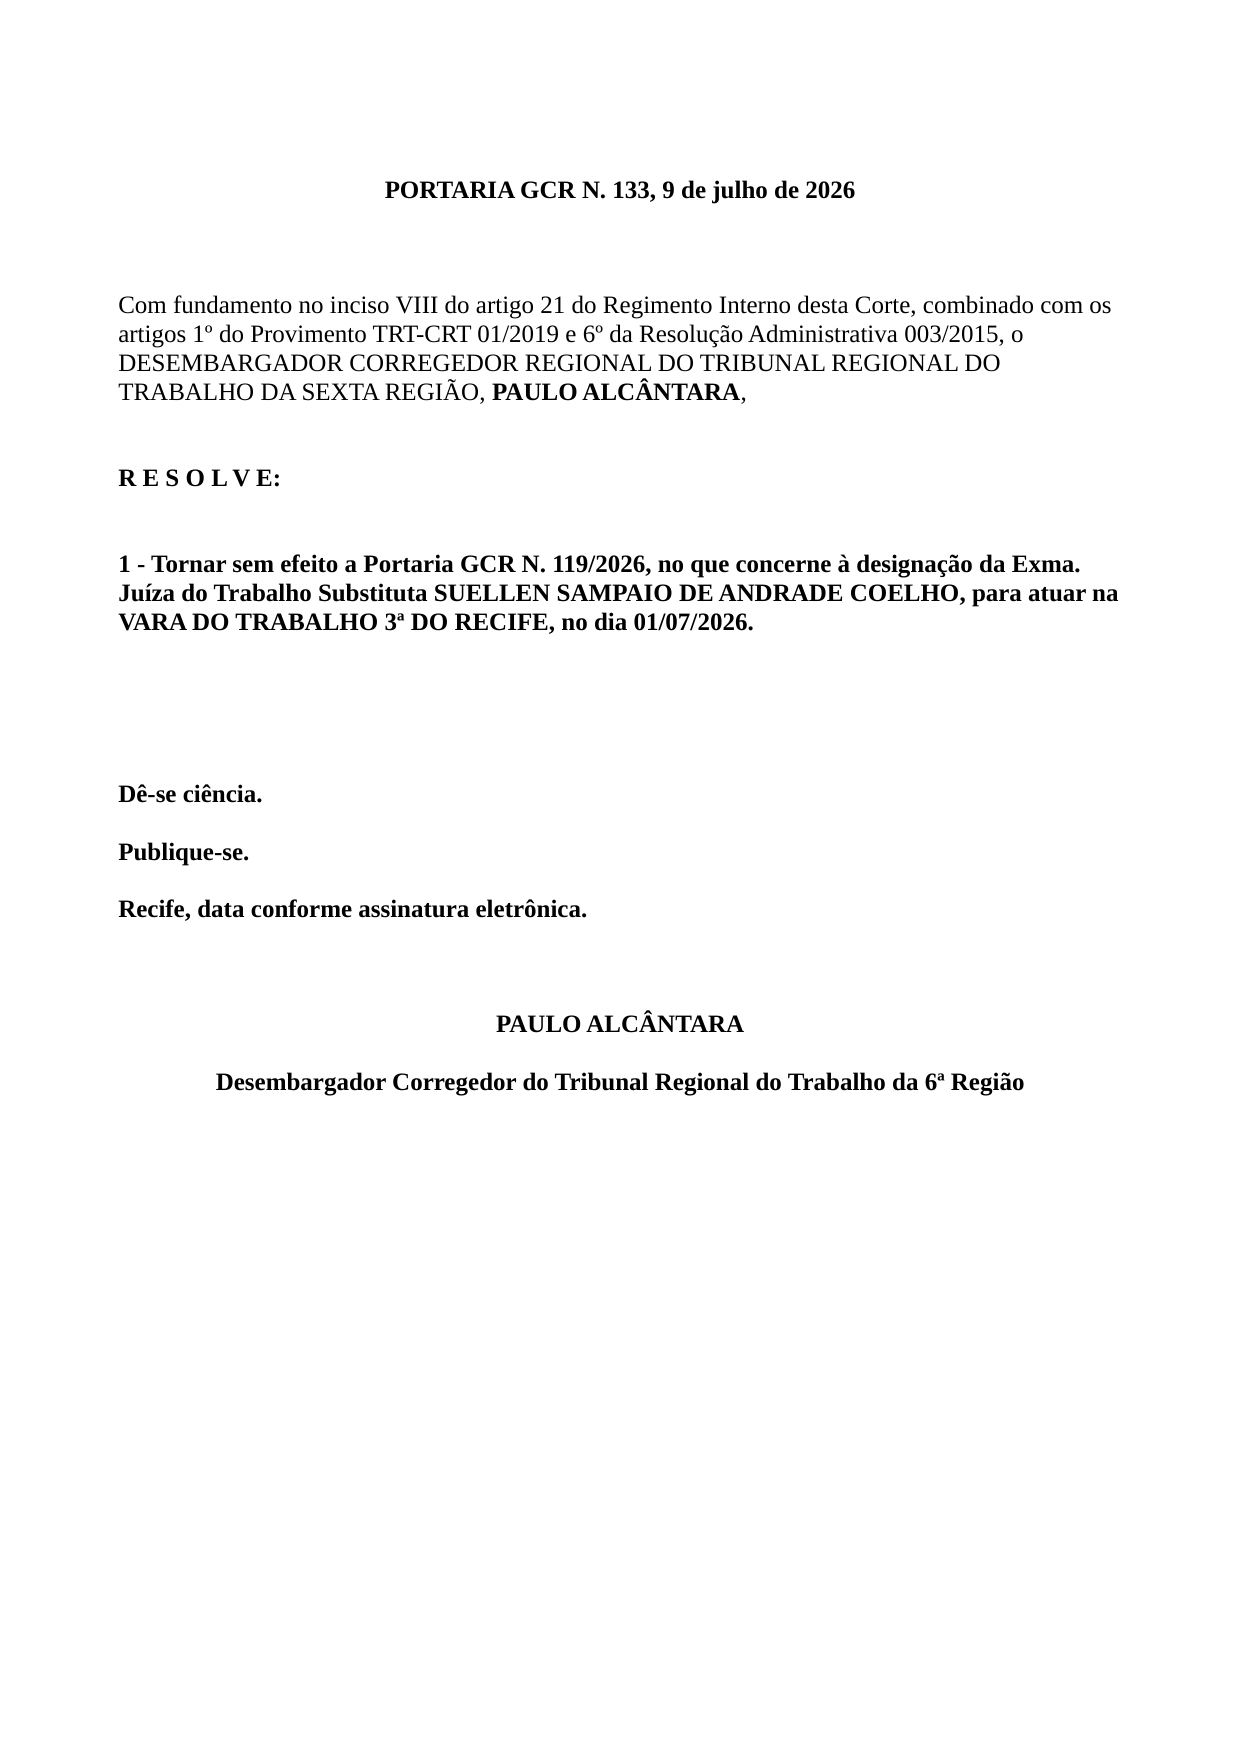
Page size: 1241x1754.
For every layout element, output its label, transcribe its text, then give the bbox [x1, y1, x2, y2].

text Recife, data conforme assinatura eletrônica. [118, 894, 1122, 923]
text PORTARIA GCR N. 133, 9 de julho de 2026 [118, 176, 1122, 204]
text PAULO ALCÂNTARA [118, 1009, 1122, 1038]
text Desembargador Corregedor do Tribunal Regional do Trabalho da 6ª Região [118, 1067, 1122, 1096]
text Com fundamento no inciso VIII do artigo 21 do Regimento Interno desta Corte, combinado com os artigos 1º do Provimento TRT-CRT 01/2019 e 6º da Resolução Administrativa 003/2015, o DESEMBARGADOR CORREGEDOR REGIONAL DO TRIBUNAL REGIONAL DO TRABALHO DA SEXTA REGIÃO, PAULO ALCÂNTARA, [118, 291, 1122, 406]
text R E S O L V E: [118, 463, 1122, 492]
text Dê-se ciência. [118, 779, 1122, 808]
text 1 - Tornar sem efeito a Portaria GCR N. 119/2026, no que concerne à designação da Exma. Juíza do Trabalho Substituta SUELLEN SAMPAIO DE ANDRADE COELHO, para atuar na VARA DO TRABALHO 3ª DO RECIFE, no dia 01/07/2026. [118, 549, 1122, 636]
text Publique-se. [118, 837, 1122, 866]
